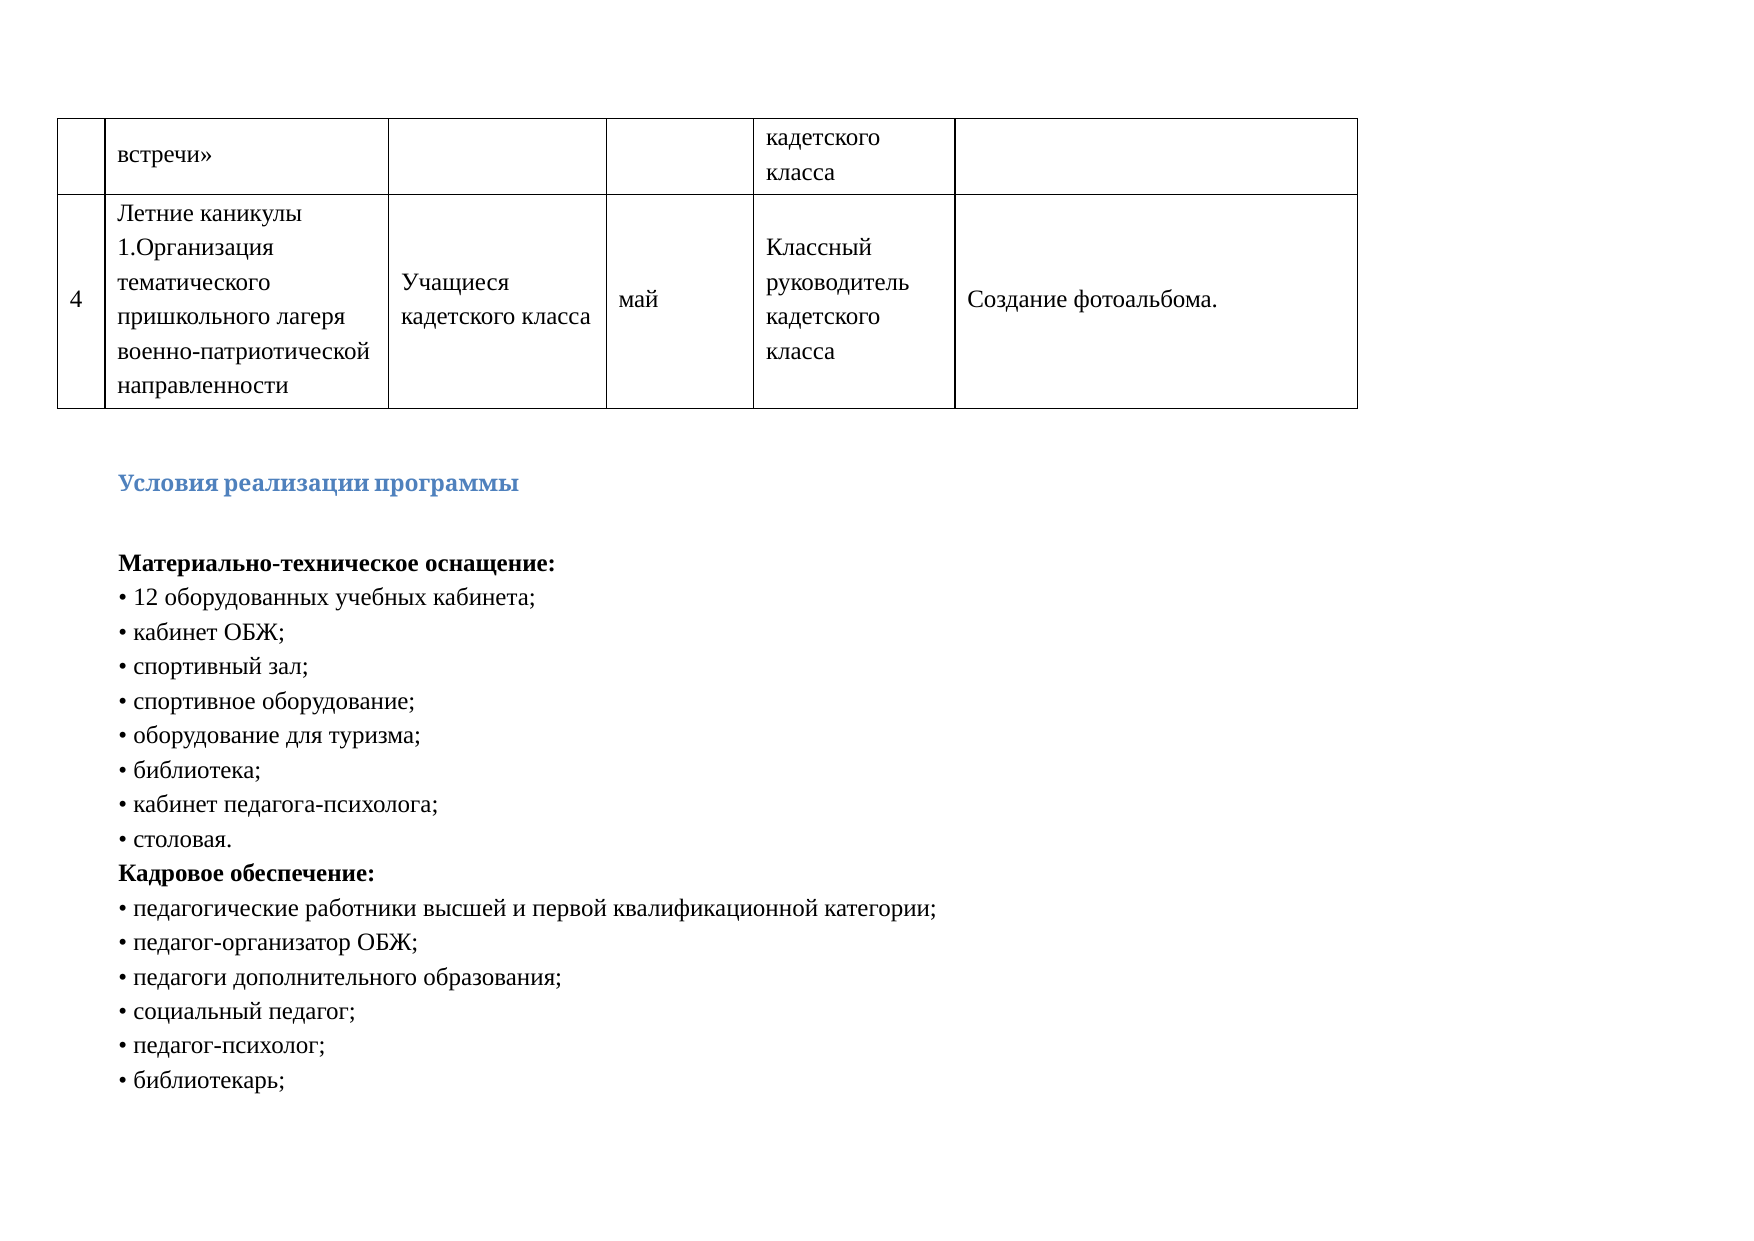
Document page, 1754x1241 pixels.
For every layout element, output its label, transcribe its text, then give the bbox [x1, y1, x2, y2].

text Кадровое обеспечение: [118, 858, 1636, 887]
table_cell [58, 119, 104, 194]
subtitle Условия реализации программы [118, 471, 1636, 497]
text • 12 оборудованных учебных кабинета; [118, 582, 1636, 611]
table_cell [389, 119, 606, 194]
text • библиотека; [118, 755, 1636, 783]
text • спортивный зал; [118, 651, 1636, 680]
table_cell май [607, 195, 753, 408]
text Материально-техническое оснащение: [118, 548, 1636, 577]
table_cell [956, 119, 1357, 194]
text • социальный педагог; [118, 996, 1636, 1025]
table_cell Летние каникулы 1.Организация тематического пришкольного лагеря военно-патриотической направленности [106, 195, 388, 408]
text • педагог-организатор ОБЖ; [118, 927, 1636, 956]
table_cell Учащиеся кадетского класса [389, 195, 606, 408]
table_cell Создание фотоальбома. [956, 195, 1357, 408]
text • оборудование для туризма; [118, 720, 1636, 749]
text • спортивное оборудование; [118, 686, 1636, 714]
text • педагогические работники высшей и первой квалификационной категории; [118, 893, 1636, 921]
text • столовая. [118, 824, 1636, 852]
table_cell [607, 119, 753, 194]
table_cell Классный руководитель кадетского класса [754, 195, 954, 408]
table_cell встречи» [106, 119, 388, 194]
table_cell 4 [58, 195, 104, 408]
text • кабинет ОБЖ; [118, 617, 1636, 646]
text • библиотекарь; [118, 1065, 1636, 1094]
text • кабинет педагога-психолога; [118, 789, 1636, 818]
table_cell кадетского класса [754, 119, 954, 194]
text • педагоги дополнительного образования; [118, 962, 1636, 990]
text • педагог-психолог; [118, 1031, 1636, 1059]
